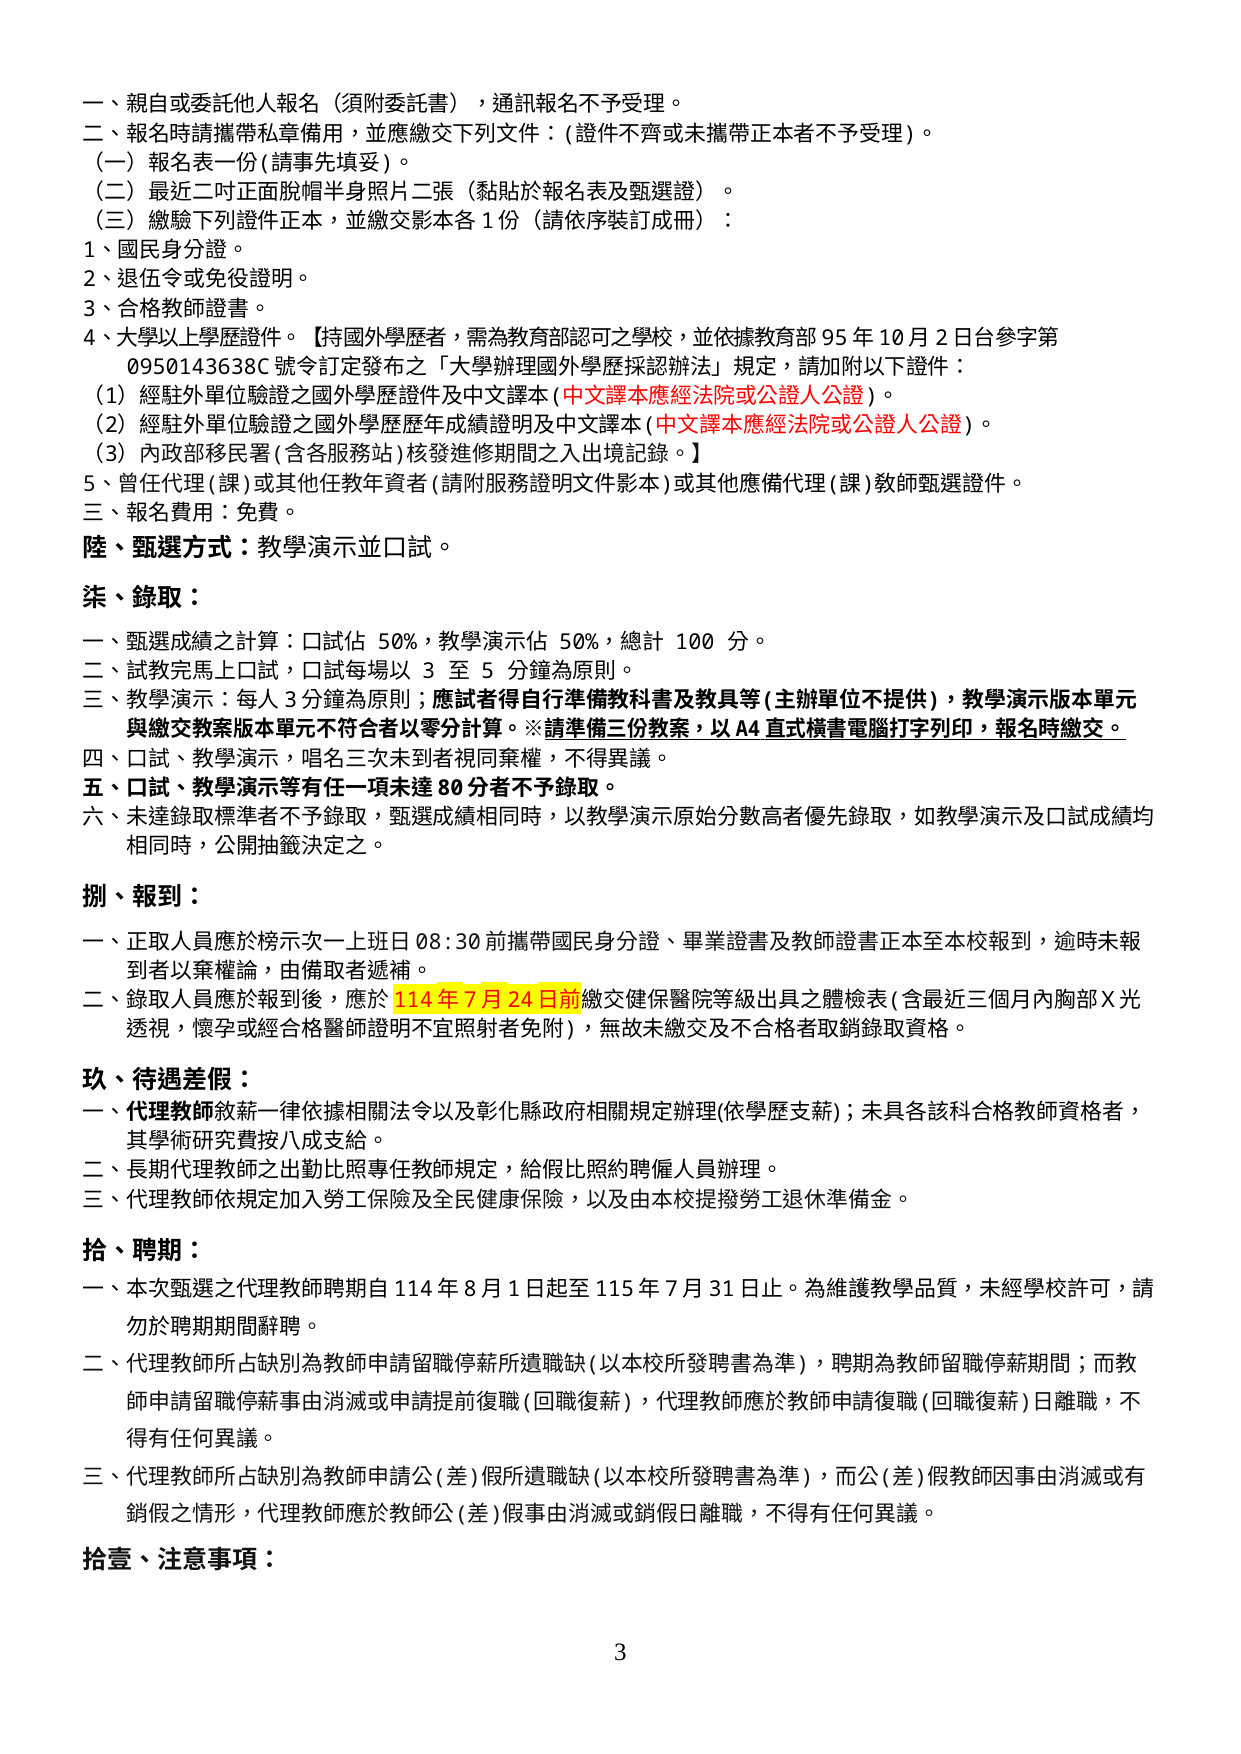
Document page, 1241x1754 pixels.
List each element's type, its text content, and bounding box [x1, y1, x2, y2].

text 二、長期代理教師之出勤比照專任教師規定，給假比照約聘僱人員辦理。 [83, 1154, 1157, 1184]
text （3）內政部移民署(含各服務站)核發進修期間之入出境記錄。】 [83, 438, 1157, 468]
text 1、國民身分證。 [83, 234, 1157, 263]
text 六、未達錄取標準者不予錄取，甄選成績相同時，以教學演示原始分數高者優先錄取，如教學演示及口試成績均相同時，公開抽籤決定之。 [83, 801, 1157, 859]
text （2）經駐外單位驗證之國外學歷歷年成績證明及中文譯本(中文譯本應經法院或公證人公證)。 [83, 409, 1157, 438]
text 三、報名費用：免費。 [83, 497, 1157, 526]
text 三、代理教師所占缺別為教師申請公(差)假所遺職缺(以本校所發聘書為準)，而公(差)假教師因事由消滅或有銷假之情形，代理教師應於教師公(差)假事由消滅或銷假日離職，不得有任何異議。 [83, 1454, 1157, 1529]
text 一、代理教師敘薪一律依據相關法令以及彰化縣政府相關規定辦理(依學歷支薪)；未具各該科合格教師資格者，其學術研究費按八成支給。 [83, 1096, 1157, 1154]
text 5、曾任代理(課)或其他任教年資者(請附服務證明文件影本)或其他應備代理(課)敎師甄選證件。 [83, 468, 1157, 497]
text 3、合格教師證書。 [83, 293, 1157, 322]
text 四、口試、教學演示，唱名三次未到者視同棄權，不得異議。 [83, 743, 1157, 772]
text 柒、錄取： [83, 576, 1157, 613]
text （二）最近二吋正面脫帽半身照片二張（黏貼於報名表及甄選證）。 [83, 176, 1157, 205]
text 二、報名時請攜帶私章備用，並應繳交下列文件：(證件不齊或未攜帶正本者不予受理)。 [83, 118, 1157, 147]
text 一、親自或委託他人報名（須附委託書），通訊報名不予受理。 [83, 88, 1157, 118]
text 二、試教完馬上口試，口試每場以 3 至 5 分鐘為原則。 [83, 655, 1157, 684]
text （三）繳驗下列證件正本，並繳交影本各1份（請依序裝訂成冊）： [83, 205, 1157, 234]
text 玖、待遇差假： [83, 1059, 1157, 1096]
text 陸、甄選方式：教學演示並口試。 [83, 526, 1157, 563]
text 4、大學以上學歷證件。【持國外學歷者，需為教育部認可之學校，並依據教育部95年10月2日台參字第0950143638C號令訂定發布之「大學辦理國外學歷採認辦法」規定，請加附以下證件： [83, 322, 1157, 380]
text 三、教學演示：每人3分鐘為原則；應試者得自行準備教科書及教具等(主辦單位不提供)，教學演示版本單元與繳交教案版本單元不符合者以零分計算。※請準備三份教案，以A4直式橫書電腦打字列印，報名時繳交。 [83, 684, 1157, 743]
text 一、本次甄選之代理教師聘期自114年8月1日起至115年7月31日止。為維護教學品質，未經學校許可，請勿於聘期期間辭聘。 [83, 1267, 1157, 1342]
text 2、退伍令或免役證明。 [83, 263, 1157, 293]
text 捌、報到： [83, 876, 1157, 913]
text 拾、聘期： [83, 1229, 1157, 1267]
text 五、口試、教學演示等有任一項未達80分者不予錄取。 [83, 772, 1157, 801]
text 二、代理教師所占缺別為教師申請留職停薪所遺職缺(以本校所發聘書為準)，聘期為教師留職停薪期間；而教師申請留職停薪事由消滅或申請提前復職(回職復薪)，代理教師應於教師申請復職(回職復薪)日離職，不得有任何異議。 [83, 1342, 1157, 1454]
text 三、代理教師依規定加入勞工保險及全民健康保險，以及由本校提撥勞工退休準備金。 [83, 1184, 1157, 1213]
text 二、錄取人員應於報到後，應於114年7月24日前繳交健保醫院等級出具之體檢表(含最近三個月內胸部Ｘ光透視，懷孕或經合格醫師證明不宜照射者免附)，無故未繳交及不合格者取銷錄取資格。 [83, 984, 1157, 1042]
text 拾壹、注意事項： [83, 1545, 1157, 1574]
text 一、正取人員應於榜示次一上班日08:30前攜帶國民身分證、畢業證書及教師證書正本至本校報到，逾時未報到者以棄權論，由備取者遞補。 [83, 926, 1157, 984]
text 一、甄選成績之計算：口試佔 50%，教學演示佔 50%，總計 100 分。 [83, 626, 1157, 655]
text （一）報名表一份(請事先填妥)。 [83, 147, 1157, 176]
text （1）經駐外單位驗證之國外學歷證件及中文譯本(中文譯本應經法院或公證人公證)。 [83, 380, 1157, 409]
